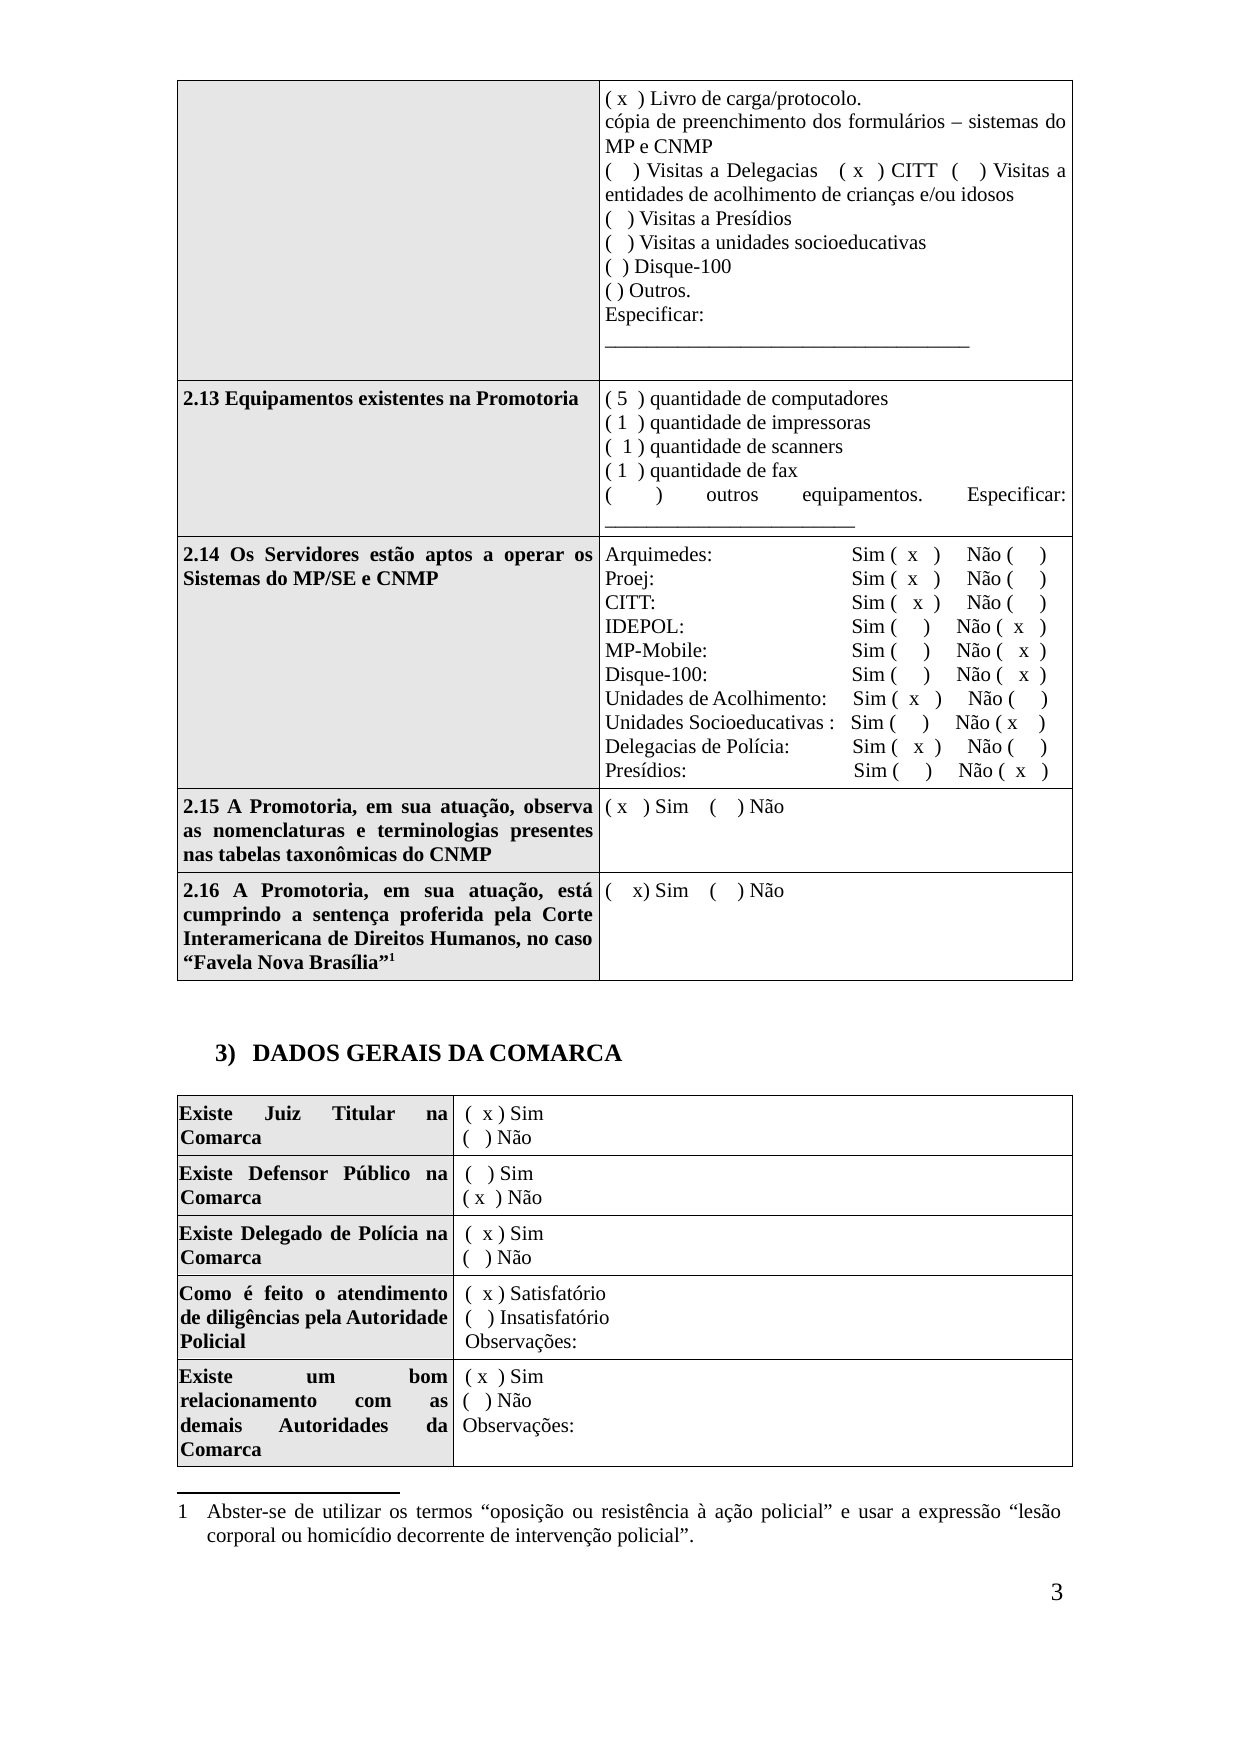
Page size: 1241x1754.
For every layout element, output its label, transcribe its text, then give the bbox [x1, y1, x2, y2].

table_cell Arquimedes: Sim ( x ) Não ( ) Proej: Sim ( x ) Não ( ) CITT: Sim ( x ) Não ( ) IDEPOL: Sim ( ) Não ( x ) MP-Mobile: Sim ( ) Não ( x ) Disque-100: Sim ( ) Não ( x ) Unidades de Acolhimento: Sim ( x ) Não ( ) Unidades Socioeducativas : Sim ( ) Não ( x ) Delegacias de Polícia: Sim ( x ) Não ( ) Presídios: Sim ( ) Não ( x ) [600, 537, 1072, 788]
table_cell Existe Defensor Público na Comarca [178, 1156, 453, 1215]
table_cell ( x ) Satisfatório ( ) Insatisfatório Observações: [454, 1276, 1072, 1358]
table_cell ( x ) Livro de carga/protocolo. cópia de preenchimento dos formulários – sistemas do MP e CNMP ( ) Visitas a Delegacias ( x ) CITT ( ) Visitas a entidades de acolhimento de crianças e/ou idosos ( ) Visitas a Presídios ( ) Visitas a unidades socioeducativas ( ) Disque-100 ( ) Outros. Especificar: ___________________________________ [600, 81, 1072, 380]
table_cell [178, 81, 599, 380]
list DADOS GERAIS DA COMARCA [215, 1038, 1063, 1066]
table_cell ( x ) Sim ( ) Não Observações: [454, 1360, 1072, 1466]
table_cell ( x ) Sim ( ) Não [600, 789, 1072, 872]
table_cell ( x) Sim ( ) Não [600, 873, 1072, 980]
table_header ( x ) Sim ( ) Não [454, 1096, 1072, 1155]
table_cell 2.16 A Promotoria, em sua atuação, está cumprindo a sentença proferida pela Corte Interamericana de Direitos Humanos, no caso “Favela Nova Brasília” [178, 873, 599, 980]
table_cell ( 5 ) quantidade de computadores ( 1 ) quantidade de impressoras ( 1 ) quantidade de scanners ( 1 ) quantidade de fax ( ) outros equipamentos. Especificar: ________________________ [600, 381, 1072, 536]
table_cell Como é feito o atendimento de diligências pela Autoridade Policial [178, 1276, 453, 1358]
table_cell Existe um bom relacionamento com as demais Autoridades da Comarca [178, 1360, 453, 1466]
table_header Existe Juiz Titular na Comarca [178, 1096, 453, 1155]
table_cell ( ) Sim ( x ) Não [454, 1156, 1072, 1215]
table_cell ( x ) Sim ( ) Não [454, 1216, 1072, 1274]
table_cell 2.14 Os Servidores estão aptos a operar os Sistemas do MP/SE e CNMP [178, 537, 599, 788]
table_cell 2.13 Equipamentos existentes na Promotoria [178, 381, 599, 536]
table_cell 2.15 A Promotoria, em sua atuação, observa as nomenclaturas e terminologias presentes nas tabelas taxonômicas do CNMP [178, 789, 599, 872]
table_cell Existe Delegado de Polícia na Comarca [178, 1216, 453, 1274]
